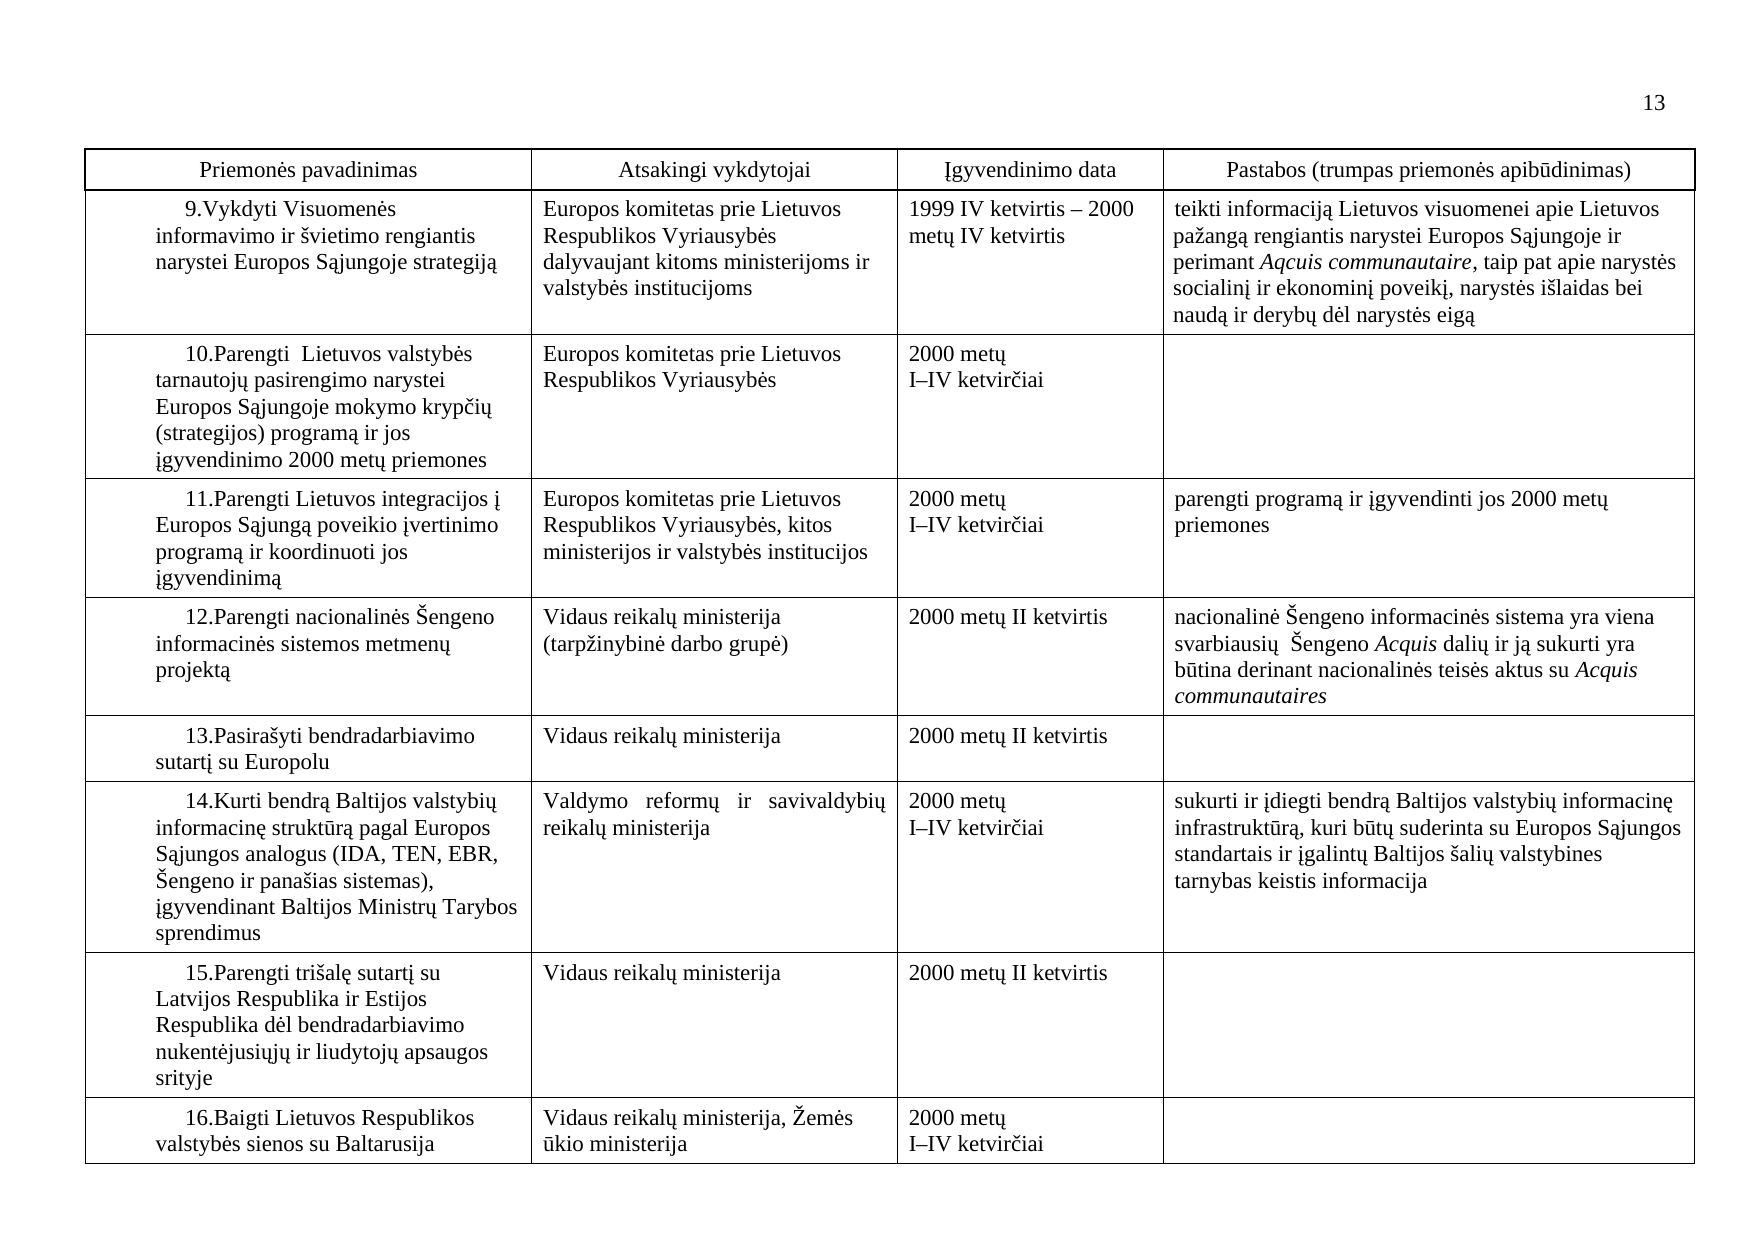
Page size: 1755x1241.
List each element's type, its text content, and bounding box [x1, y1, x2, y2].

table_cell Parengti nacionalinės Šengeno informacinės sistemos metmenų projektą [86, 598, 531, 715]
table_cell Kurti bendrą Baltijos valstybių informacinę struktūrą pagal Europos Sąjungos analogus (IDA, TEN, EBR, Šengeno ir panašias sistemas), įgyvendinant Baltijos Ministrų Tarybos sprendimus [86, 782, 531, 952]
table_cell Valdymo reformų ir savivaldybių reikalų ministerija [532, 782, 897, 952]
table_cell [1164, 716, 1694, 781]
table_cell [1164, 953, 1694, 1097]
table_cell [1164, 335, 1694, 478]
table_header Atsakingi vykdytojai [532, 150, 897, 189]
table_cell 2000 metų I–IV ketvirčiai [898, 335, 1163, 478]
table_cell parengti programą ir įgyvendinti jos 2000 metų priemones [1164, 479, 1694, 597]
table_cell teikti informaciją Lietuvos visuomenei apie Lietuvos pažangą rengiantis narystei Europos Sąjungoje ir perimant Aqcuis communautaire, taip pat apie narystės socialinį ir ekonominį poveikį, narystės išlaidas bei naudą ir derybų dėl narystės eigą [1164, 191, 1694, 333]
table_cell Parengti Lietuvos valstybės tarnautojų pasirengimo narystei Europos Sąjungoje mokymo krypčių (strategijos) programą ir jos įgyvendinimo 2000 metų priemones [86, 335, 531, 478]
table_cell Vidaus reikalų ministerija [532, 953, 897, 1097]
table_cell 2000 metų II ketvirtis [898, 716, 1163, 781]
table_cell Vidaus reikalų ministerija, Žemės ūkio ministerija [532, 1098, 897, 1162]
table_cell Vidaus reikalų ministerija (tarpžinybinė darbo grupė) [532, 598, 897, 715]
table_cell 2000 metų II ketvirtis [898, 598, 1163, 715]
table_cell Parengti trišalę sutartį su Latvijos Respublika ir Estijos Respublika dėl bendradarbiavimo nukentėjusiųjų ir liudytojų apsaugos srityje [86, 953, 531, 1097]
table_cell [1164, 1098, 1694, 1162]
table_cell 2000 metų II ketvirtis [898, 953, 1163, 1097]
table_cell Vidaus reikalų ministerija [532, 716, 897, 781]
table_cell Europos komitetas prie Lietuvos Respublikos Vyriausybės, kitos ministerijos ir valstybės institucijos [532, 479, 897, 597]
table_header Pastabos (trumpas priemonės apibūdinimas) [1164, 150, 1694, 189]
table_cell Pasirašyti bendradarbiavimo sutartį su Europolu [86, 716, 531, 781]
table_cell sukurti ir įdiegti bendrą Baltijos valstybių informacinę infrastruktūrą, kuri būtų suderinta su Europos Sąjungos standartais ir įgalintų Baltijos šalių valstybines tarnybas keistis informacija [1164, 782, 1694, 952]
table_cell Europos komitetas prie Lietuvos Respublikos Vyriausybės [532, 335, 897, 478]
table_cell Parengti Lietuvos integracijos į Europos Sąjungą poveikio įvertinimo programą ir koordinuoti jos įgyvendinimą [86, 479, 531, 597]
table_cell Vykdyti Visuomenės informavimo ir švietimo rengiantis narystei Europos Sąjungoje strategiją [86, 191, 531, 333]
table_cell 2000 metų I–IV ketvirčiai [898, 1098, 1163, 1162]
table_cell nacionalinė Šengeno informacinės sistema yra viena svarbiausių Šengeno Acquis dalių ir ją sukurti yra būtina derinant nacionalinės teisės aktus su Acquis communautaires [1164, 598, 1694, 715]
table_cell Baigti Lietuvos Respublikos valstybės sienos su Baltarusija [86, 1098, 531, 1162]
table_header Priemonės pavadinimas [86, 150, 531, 189]
table_cell Europos komitetas prie Lietuvos Respublikos Vyriausybės dalyvaujant kitoms ministerijoms ir valstybės institucijoms [532, 191, 897, 333]
table_header Įgyvendinimo data [898, 150, 1163, 189]
table_cell 2000 metų I–IV ketvirčiai [898, 782, 1163, 952]
table_cell 2000 metų I–IV ketvirčiai [898, 479, 1163, 597]
table_cell 1999 IV ketvirtis – 2000 metų IV ketvirtis [898, 191, 1163, 333]
